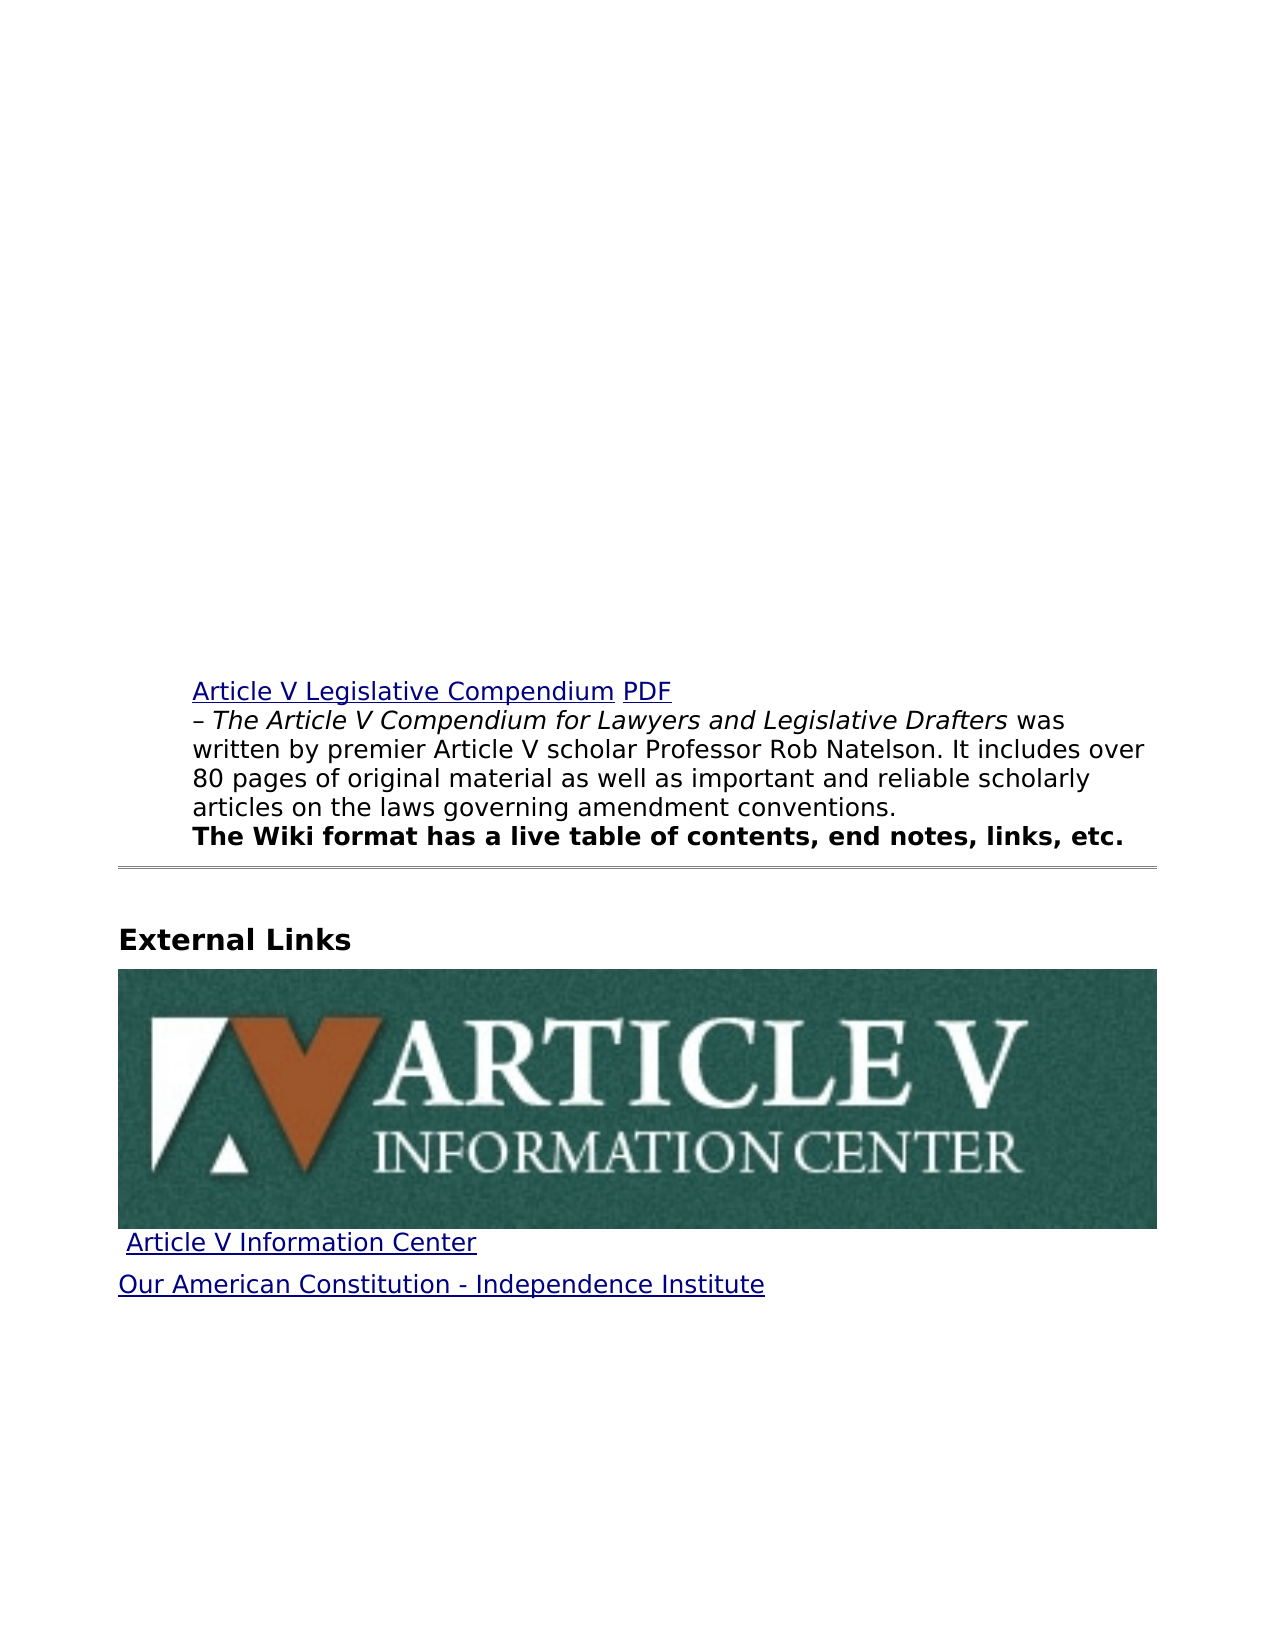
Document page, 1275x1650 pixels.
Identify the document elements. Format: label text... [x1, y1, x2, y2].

subtitle External Links [118, 923, 1157, 957]
text Our American Constitution - Independence Institute [118, 1270, 1157, 1299]
list Article V Legislative Compendium PDF – The Article V Compendium for Lawyers and Legislative Drafters was written by premier Article V scholar Professor Rob Natelson. It includes over 80 pages of original material as well as important and reliable scholarly articles on the laws governing amendment conventions. The Wiki format has a live table of contents, end notes, links, etc. [177, 118, 1157, 852]
picture [118, 969, 1157, 1229]
text Article V Information Center [118, 1229, 1157, 1258]
